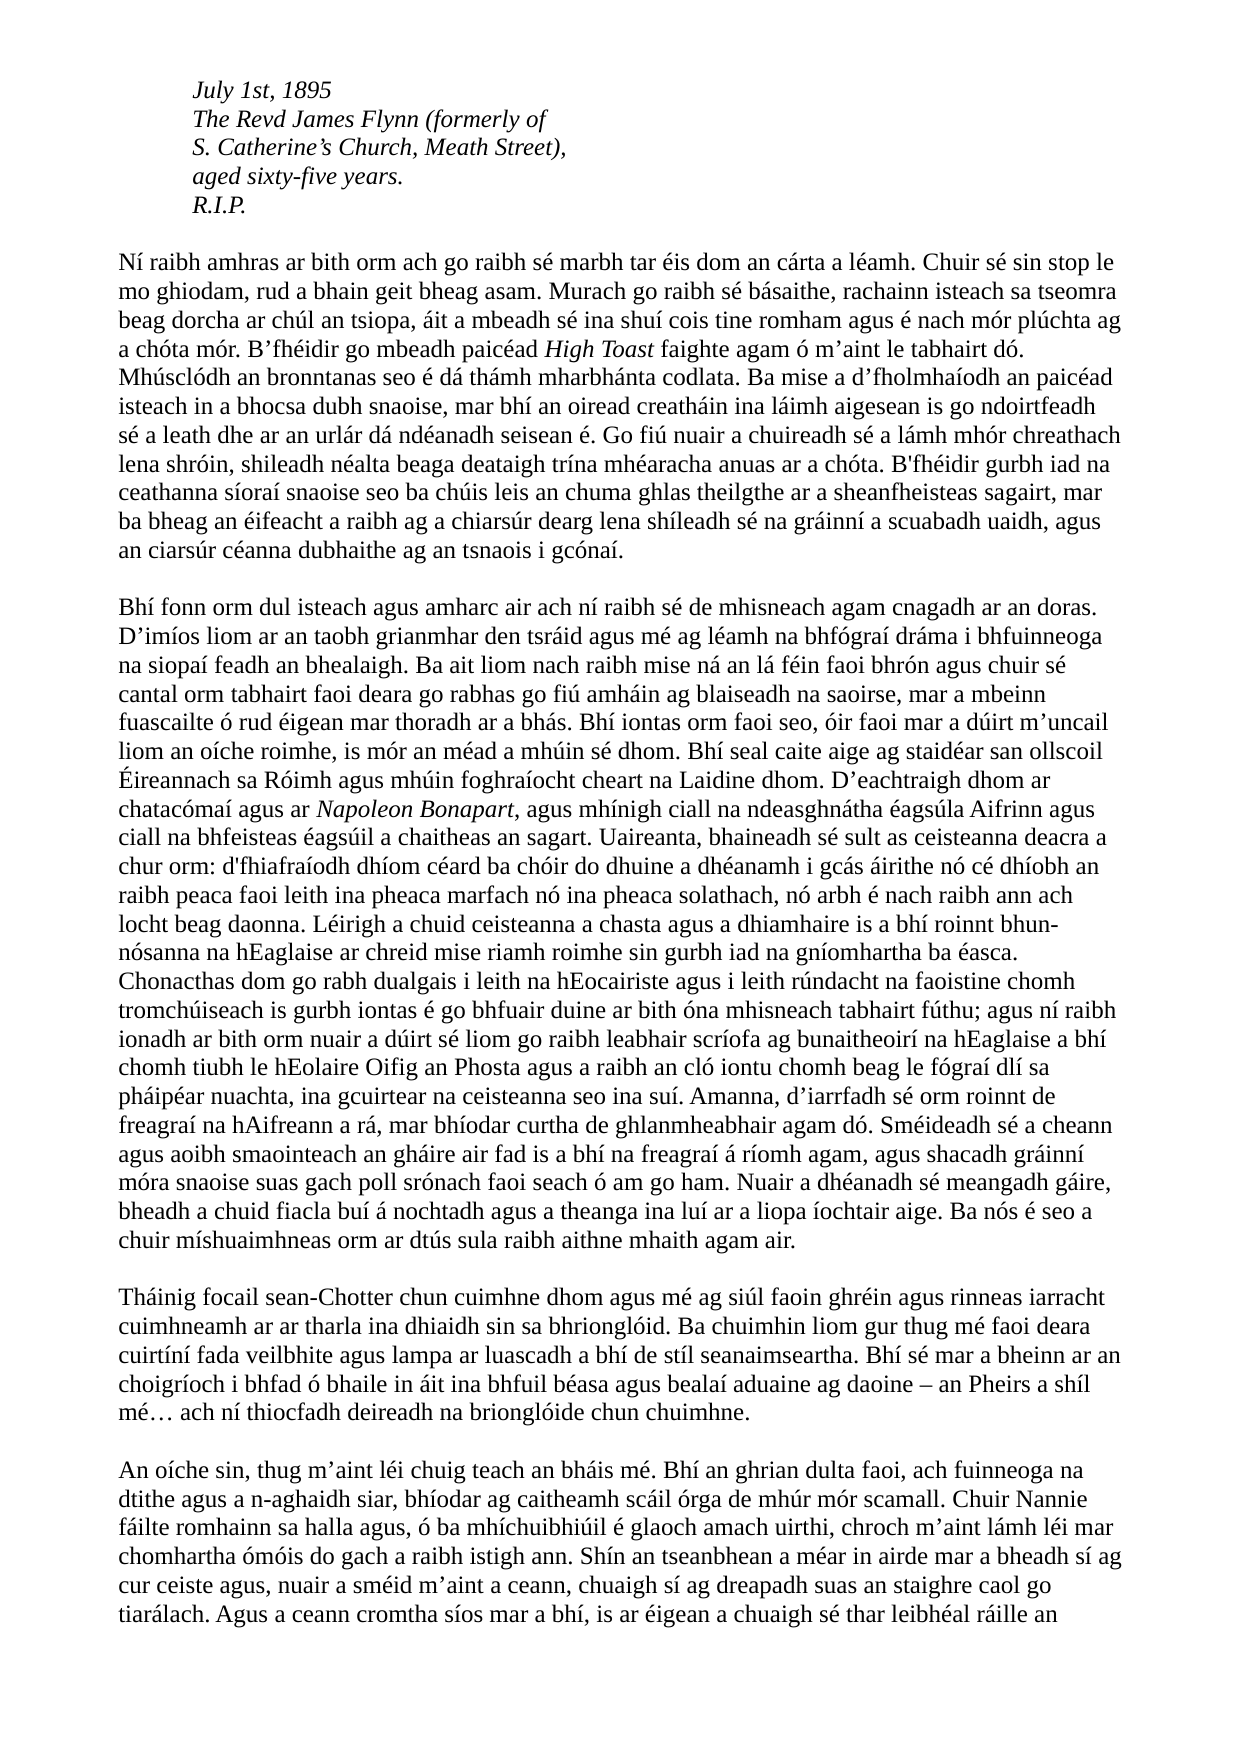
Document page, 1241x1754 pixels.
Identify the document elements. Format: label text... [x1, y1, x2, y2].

text July 1st, 1895 [192, 75, 1122, 104]
text Tháinig focail sean-Chotter chun cuimhne dhom agus mé ag siúl faoin ghréin agus rinneas iarracht cuimhneamh ar ar tharla ina dhiaidh sin sa bhrionglóid. Ba chuimhin liom gur thug mé faoi deara cuirtíní fada veilbhite agus lampa ar luascadh a bhí de stíl seanaimseartha. Bhí sé mar a bheinn ar an choigríoch i bhfad ó bhaile in áit ina bhfuil béasa agus bealaí aduaine ag daoine – an Pheirs a shíl mé… ach ní thiocfadh deireadh na brionglóide chun chuimhne. [118, 1282, 1122, 1426]
text R.I.P. [192, 190, 1122, 219]
text S. Catherine’s Church, Meath Street), [192, 132, 1122, 161]
text Bhí fonn orm dul isteach agus amharc air ach ní raibh sé de mhisneach agam cnagadh ar an doras. D’imíos liom ar an taobh grianmhar den tsráid agus mé ag léamh na bhfógraí dráma i bhfuinneoga na siopaí feadh an bhealaigh. Ba ait liom nach raibh mise ná an lá féin faoi bhrón agus chuir sé cantal orm tabhairt faoi deara go rabhas go fiú amháin ag blaiseadh na saoirse, mar a mbeinn fuascailte ó rud éigean mar thoradh ar a bhás. Bhí iontas orm faoi seo, óir faoi mar a dúirt m’uncail liom an oíche roimhe, is mór an méad a mhúin sé dhom. Bhí seal caite aige ag staidéar san ollscoil Éireannach sa Róimh agus mhúin foghraíocht cheart na Laidine dhom. D’eachtraigh dhom ar chatacómaí agus ar Napoleon Bonapart, agus mhínigh ciall na ndeasghnátha éagsúla Aifrinn agus ciall na bhfeisteas éagsúil a chaitheas an sagart. Uaireanta, bhaineadh sé sult as ceisteanna deacra a chur orm: d'fhiafraíodh dhíom céard ba chóir do dhuine a dhéanamh i gcás áirithe nó cé dhíobh an raibh peaca faoi leith ina pheaca marfach nó ina pheaca solathach, nó arbh é nach raibh ann ach locht beag daonna. Léirigh a chuid ceisteanna a chasta agus a dhiamhaire is a bhí roinnt bhun-nósanna na hEaglaise ar chreid mise riamh roimhe sin gurbh iad na gníomhartha ba éasca. Chonacthas dom go rabh dualgais i leith na hEocairiste agus i leith rúndacht na faoistine chomh tromchúiseach is gurbh iontas é go bhfuair duine ar bith óna mhisneach tabhairt fúthu; agus ní raibh ionadh ar bith orm nuair a dúirt sé liom go raibh leabhair scríofa ag bunaitheoirí na hEaglaise a bhí chomh tiubh le hEolaire Oifig an Phosta agus a raibh an cló iontu chomh beag le fógraí dlí sa pháipéar nuachta, ina gcuirtear na ceisteanna seo ina suí. Amanna, d’iarrfadh sé orm roinnt de freagraí na hAifreann a rá, mar bhíodar curtha de ghlanmheabhair agam dó. Sméideadh sé a cheann agus aoibh smaointeach an gháire air fad is a bhí na freagraí á ríomh agam, agus shacadh gráinní móra snaoise suas gach poll srónach faoi seach ó am go ham. Nuair a dhéanadh sé meangadh gáire, bheadh a chuid fiacla buí á nochtadh agus a theanga ina luí ar a liopa íochtair aige. Ba nós é seo a chuir míshuaimhneas orm ar dtús sula raibh aithne mhaith agam air. [118, 592, 1122, 1254]
text An oíche sin, thug m’aint léi chuig teach an bháis mé. Bhí an ghrian dulta faoi, ach fuinneoga na dtithe agus a n-aghaidh siar, bhíodar ag caitheamh scáil órga de mhúr mór scamall. Chuir Nannie fáilte romhainn sa halla agus, ó ba mhíchuibhiúil é glaoch amach uirthi, chroch m’aint lámh léi mar chomhartha ómóis do gach a raibh istigh ann. Shín an tseanbhean a méar in airde mar a bheadh sí ag cur ceiste agus, nuair a sméid m’aint a ceann, chuaigh sí ag dreapadh suas an staighre caol go tiarálach. Agus a ceann cromtha síos mar a bhí, is ar éigean a chuaigh sé thar leibhéal ráille an [118, 1455, 1122, 1627]
text Ní raibh amhras ar bith orm ach go raibh sé marbh tar éis dom an cárta a léamh. Chuir sé sin stop le mo ghiodam, rud a bhain geit bheag asam. Murach go raibh sé básaithe, rachainn isteach sa tseomra beag dorcha ar chúl an tsiopa, áit a mbeadh sé ina shuí cois tine romham agus é nach mór plúchta ag a chóta mór. B’fhéidir go mbeadh paicéad High Toast faighte agam ó m’aint le tabhairt dó. Mhúsclódh an bronntanas seo é dá thámh mharbhánta codlata. Ba mise a d’fholmhaíodh an paicéad isteach in a bhocsa dubh snaoise, mar bhí an oiread creatháin ina láimh aigesean is go ndoirtfeadh sé a leath dhe ar an urlár dá ndéanadh seisean é. Go fiú nuair a chuireadh sé a lámh mhór chreathach lena shróin, shileadh néalta beaga deataigh trína mhéaracha anuas ar a chóta. B'fhéidir gurbh iad na ceathanna síoraí snaoise seo ba chúis leis an chuma ghlas theilgthe ar a sheanfheisteas sagairt, mar ba bheag an éifeacht a raibh ag a chiarsúr dearg lena shíleadh sé na gráinní a scuabadh uaidh, agus an ciarsúr céanna dubhaithe ag an tsnaois i gcónaí. [118, 247, 1122, 564]
text aged sixty-five years. [192, 161, 1122, 190]
text The Revd James Flynn (formerly of [192, 104, 1122, 132]
